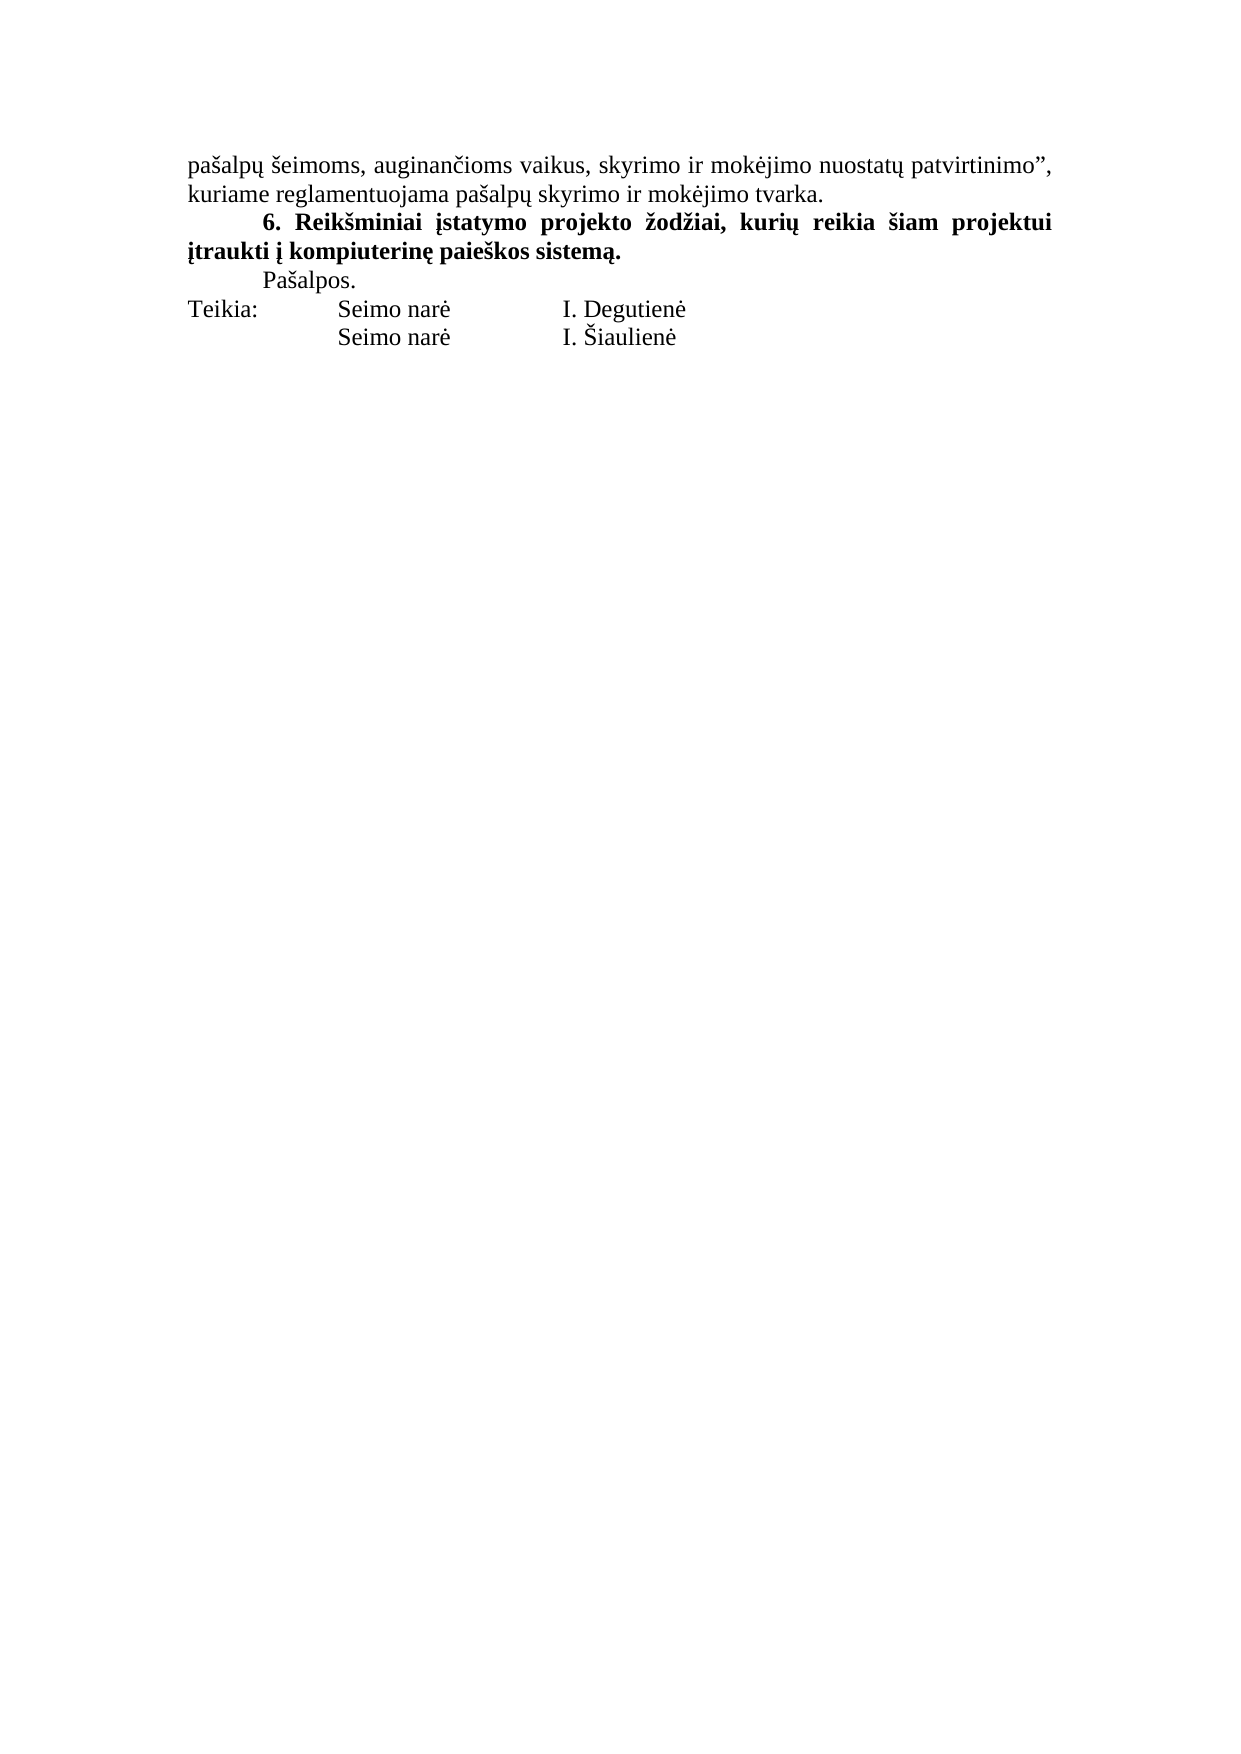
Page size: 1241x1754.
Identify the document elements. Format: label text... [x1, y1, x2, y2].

subtitle Pašalpos. [187, 265, 1053, 294]
text Teikia: Seimo narė I. Degutienė [187, 294, 1053, 322]
text 6. Reikšminiai įstatymo projekto žodžiai, kurių reikia šiam projektui įtraukti į kompiuterinę paieškos sistemą. [187, 207, 1053, 265]
text pašalpų šeimoms, auginančioms vaikus, skyrimo ir mokėjimo nuostatų patvirtinimo”, kuriame reglamentuojama pašalpų skyrimo ir mokėjimo tvarka. [187, 150, 1053, 207]
text Seimo narė I. Šiaulienė [187, 322, 1053, 351]
